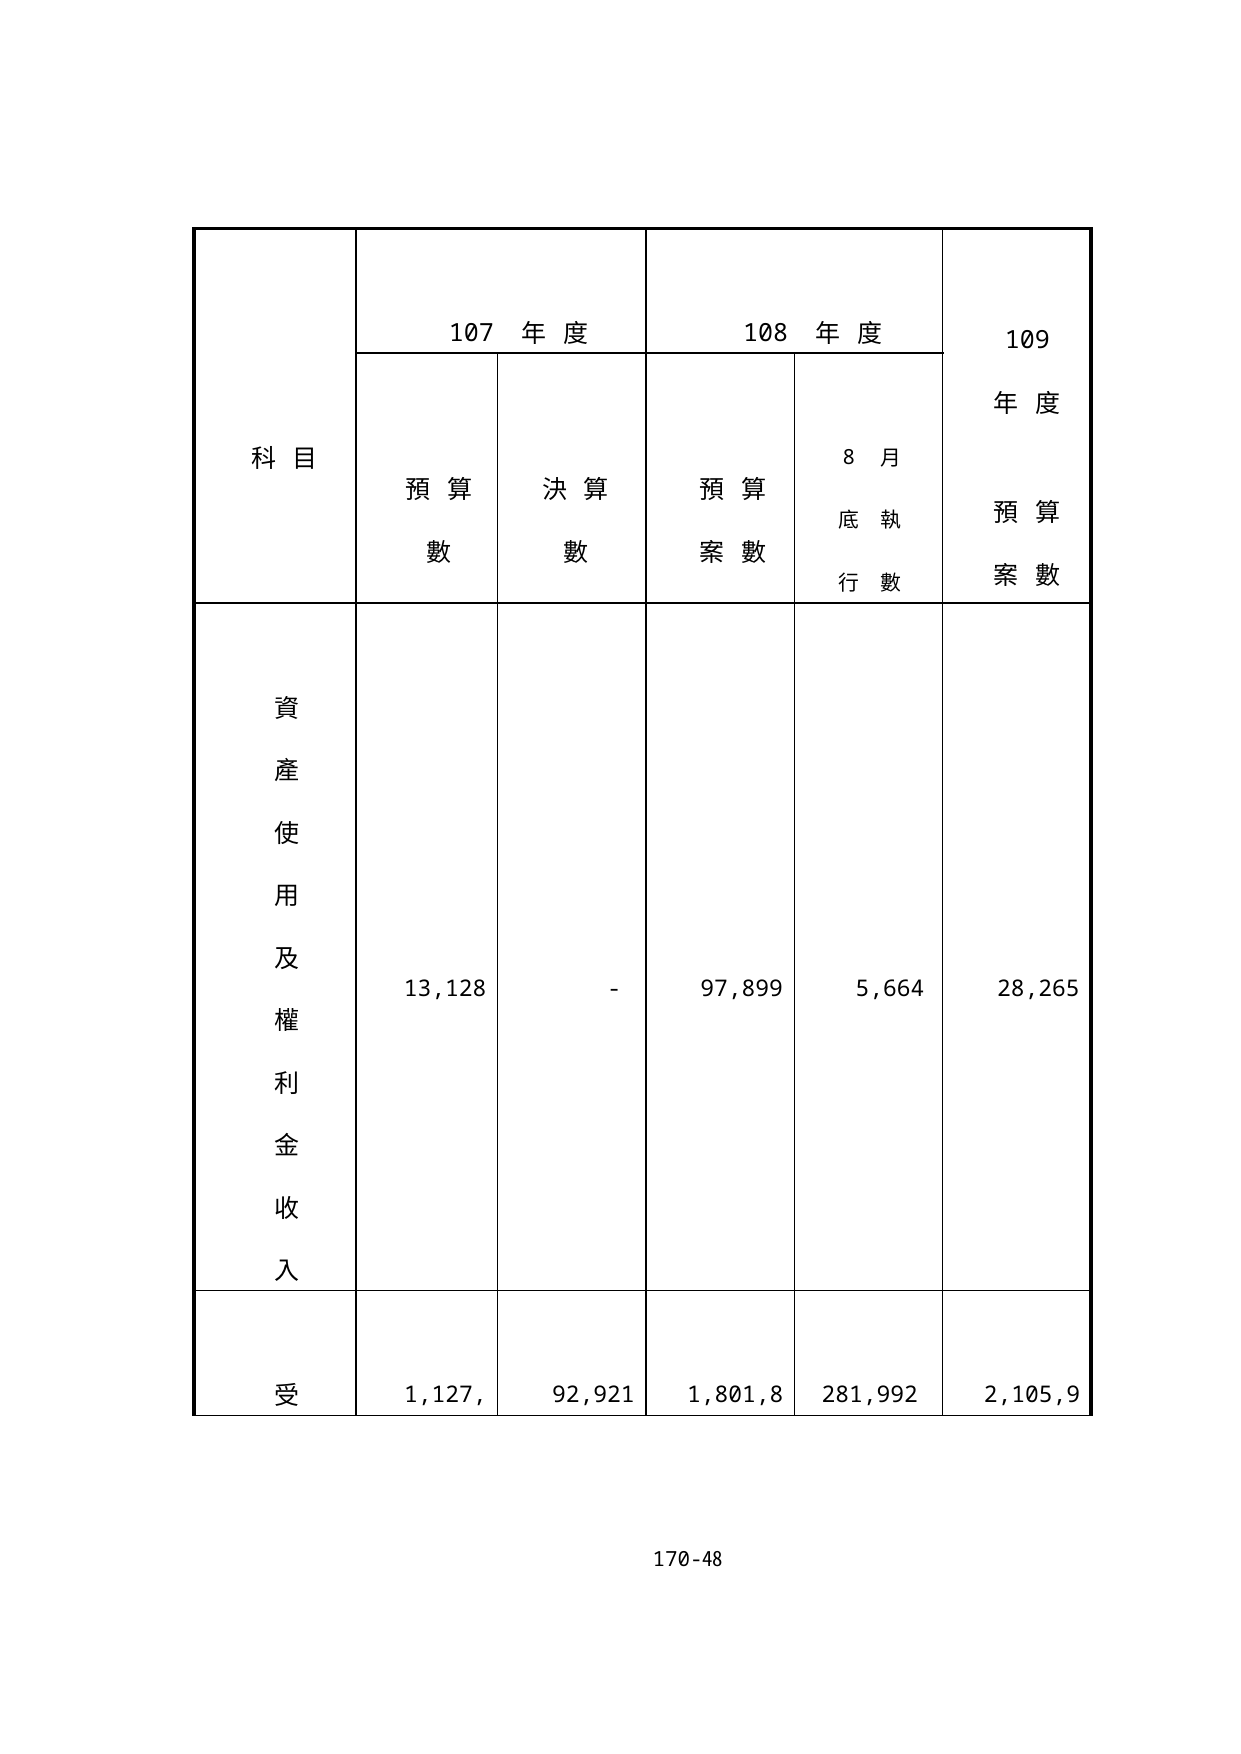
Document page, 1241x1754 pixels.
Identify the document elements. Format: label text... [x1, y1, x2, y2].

table_header 107年度 [357, 230, 645, 352]
table_cell 8月底執行數 [795, 354, 942, 602]
table_cell 2,105,9 [943, 1291, 1089, 1415]
table_cell 資產使用及權利金收入 [196, 604, 355, 1290]
table_cell 受 [196, 1291, 355, 1415]
table_cell 97,899 [647, 604, 794, 1290]
table_cell 5,664 [795, 604, 942, 1290]
table_cell 28,265 [943, 604, 1089, 1290]
table_cell 1,127, [357, 1291, 497, 1415]
table_cell 預算數 [357, 354, 497, 602]
table_header 科目 [196, 230, 355, 602]
table_cell 決算數 [498, 354, 645, 602]
table_cell 1,801,8 [647, 1291, 794, 1415]
table_cell 預算案數 [647, 354, 794, 602]
table_cell 13,128 [357, 604, 497, 1290]
table_cell 92,921 [498, 1291, 645, 1415]
table_header 108年度 [647, 230, 942, 352]
table_header 109年度 預算案數 [943, 230, 1089, 602]
table_cell 281,992 [795, 1291, 942, 1415]
table_cell - [498, 604, 645, 1290]
